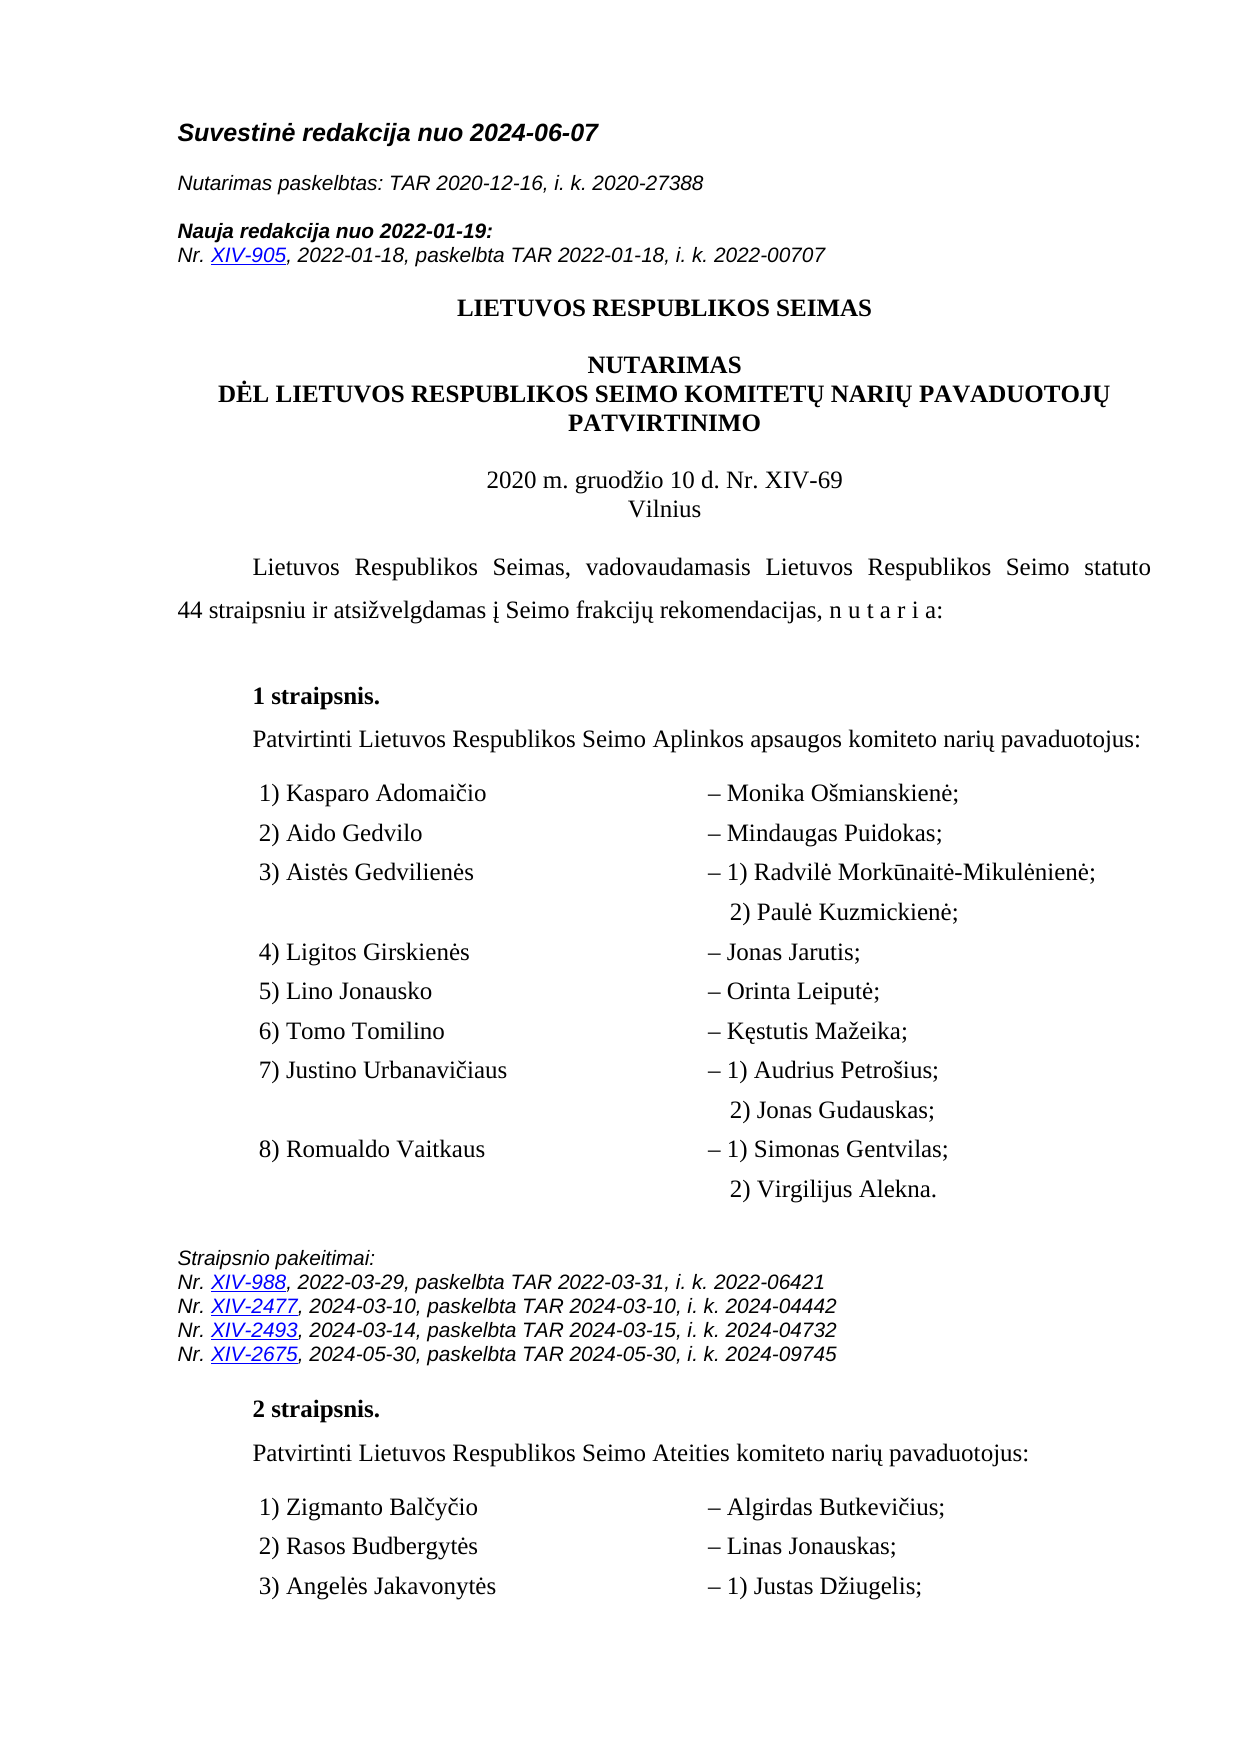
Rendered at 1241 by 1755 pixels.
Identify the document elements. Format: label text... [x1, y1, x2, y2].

table_cell – 1) Radvilė Morkūnaitė-Mikulėnienė; 2) Paulė Kuzmickienė; [697, 847, 1163, 926]
text Patvirtinti Lietuvos Respublikos Seimo Ateities komiteto narių pavaduotojus: [177, 1438, 1152, 1466]
text DĖL LIETUVOS RESPUBLIKOS SEIMO KOMITETŲ NARIŲ PAVADUOTOJŲ PATVIRTINIMO [177, 379, 1152, 437]
text Lietuvos Respublikos Seimas, vadovaudamasis Lietuvos Respublikos Seimo statuto 44 straipsniu ir atsižvelgdamas į Seimo frakcijų rekomendacijas, nutaria: [177, 552, 1152, 624]
text Nr. XIV-988, 2022-03-29, paskelbta TAR 2022-03-31, i. k. 2022-06421 [177, 1270, 1152, 1294]
table_cell 2) Aido Gedvilo [248, 807, 697, 847]
table_cell 3) Aistės Gedvilienės [248, 847, 697, 926]
table_header 1) Kasparo Adomaičio [248, 768, 697, 807]
text Suvestinė redakcija nuo 2024-06-07 [177, 118, 1152, 147]
text Nr. XIV-2493, 2024-03-14, paskelbta TAR 2024-03-15, i. k. 2024-04732 [177, 1318, 1152, 1342]
table_cell – Kęstutis Mažeika; [697, 1005, 1163, 1044]
text Nr. XIV-2477, 2024-03-10, paskelbta TAR 2024-03-10, i. k. 2024-04442 [177, 1294, 1152, 1318]
text Nutarimas paskelbtas: TAR 2020-12-16, i. k. 2020-27388 [177, 171, 1152, 195]
text Patvirtinti Lietuvos Respublikos Seimo Aplinkos apsaugos komiteto narių pavaduotojus: [177, 724, 1152, 753]
text Nr. XIV-905, 2022-01-18, paskelbta TAR 2022-01-18, i. k. 2022-00707 [177, 243, 1152, 267]
table_cell 4) Ligitos Girskienės [248, 926, 697, 965]
table_cell 8) Romualdo Vaitkaus [248, 1124, 697, 1203]
table_cell 2) Rasos Budbergytės [248, 1520, 697, 1560]
table_cell – Linas Jonauskas; [697, 1520, 1163, 1560]
table_cell – Jonas Jarutis; [697, 926, 1163, 965]
text Nauja redakcija nuo 2022-01-19: [177, 219, 1152, 243]
text LIETUVOS RESPUBLIKOS SEIMAS [177, 293, 1152, 322]
text NUTARIMAS [177, 351, 1152, 379]
table_cell 5) Lino Jonausko [248, 965, 697, 1005]
table_cell 6) Tomo Tomilino [248, 1005, 697, 1044]
table_cell – 1) Audrius Petrošius; 2) Jonas Gudauskas; [697, 1045, 1163, 1124]
text 2020 m. gruodžio 10 d. Nr. XIV-69 [177, 466, 1152, 494]
table_cell – Mindaugas Puidokas; [697, 807, 1163, 847]
table_header – Monika Ošmianskienė; [697, 768, 1163, 807]
table_cell – Orinta Leiputė; [697, 965, 1163, 1005]
table_header 1) Zigmanto Balčyčio [248, 1481, 697, 1520]
text 2 straipsnis. [177, 1394, 1152, 1423]
table_cell – 1) Justas Džiugelis; [697, 1560, 1163, 1599]
text Straipsnio pakeitimai: [177, 1246, 1152, 1270]
table_cell 7) Justino Urbanavičiaus [248, 1045, 697, 1124]
text Nr. XIV-2675, 2024-05-30, paskelbta TAR 2024-05-30, i. k. 2024-09745 [177, 1342, 1152, 1366]
table_cell 3) Angelės Jakavonytės [248, 1560, 697, 1599]
table_header – Algirdas Butkevičius; [697, 1481, 1163, 1520]
text 1 straipsnis. [177, 681, 1152, 710]
table_cell – 1) Simonas Gentvilas; 2) Virgilijus Alekna. [697, 1124, 1163, 1203]
text Vilnius [177, 494, 1152, 523]
